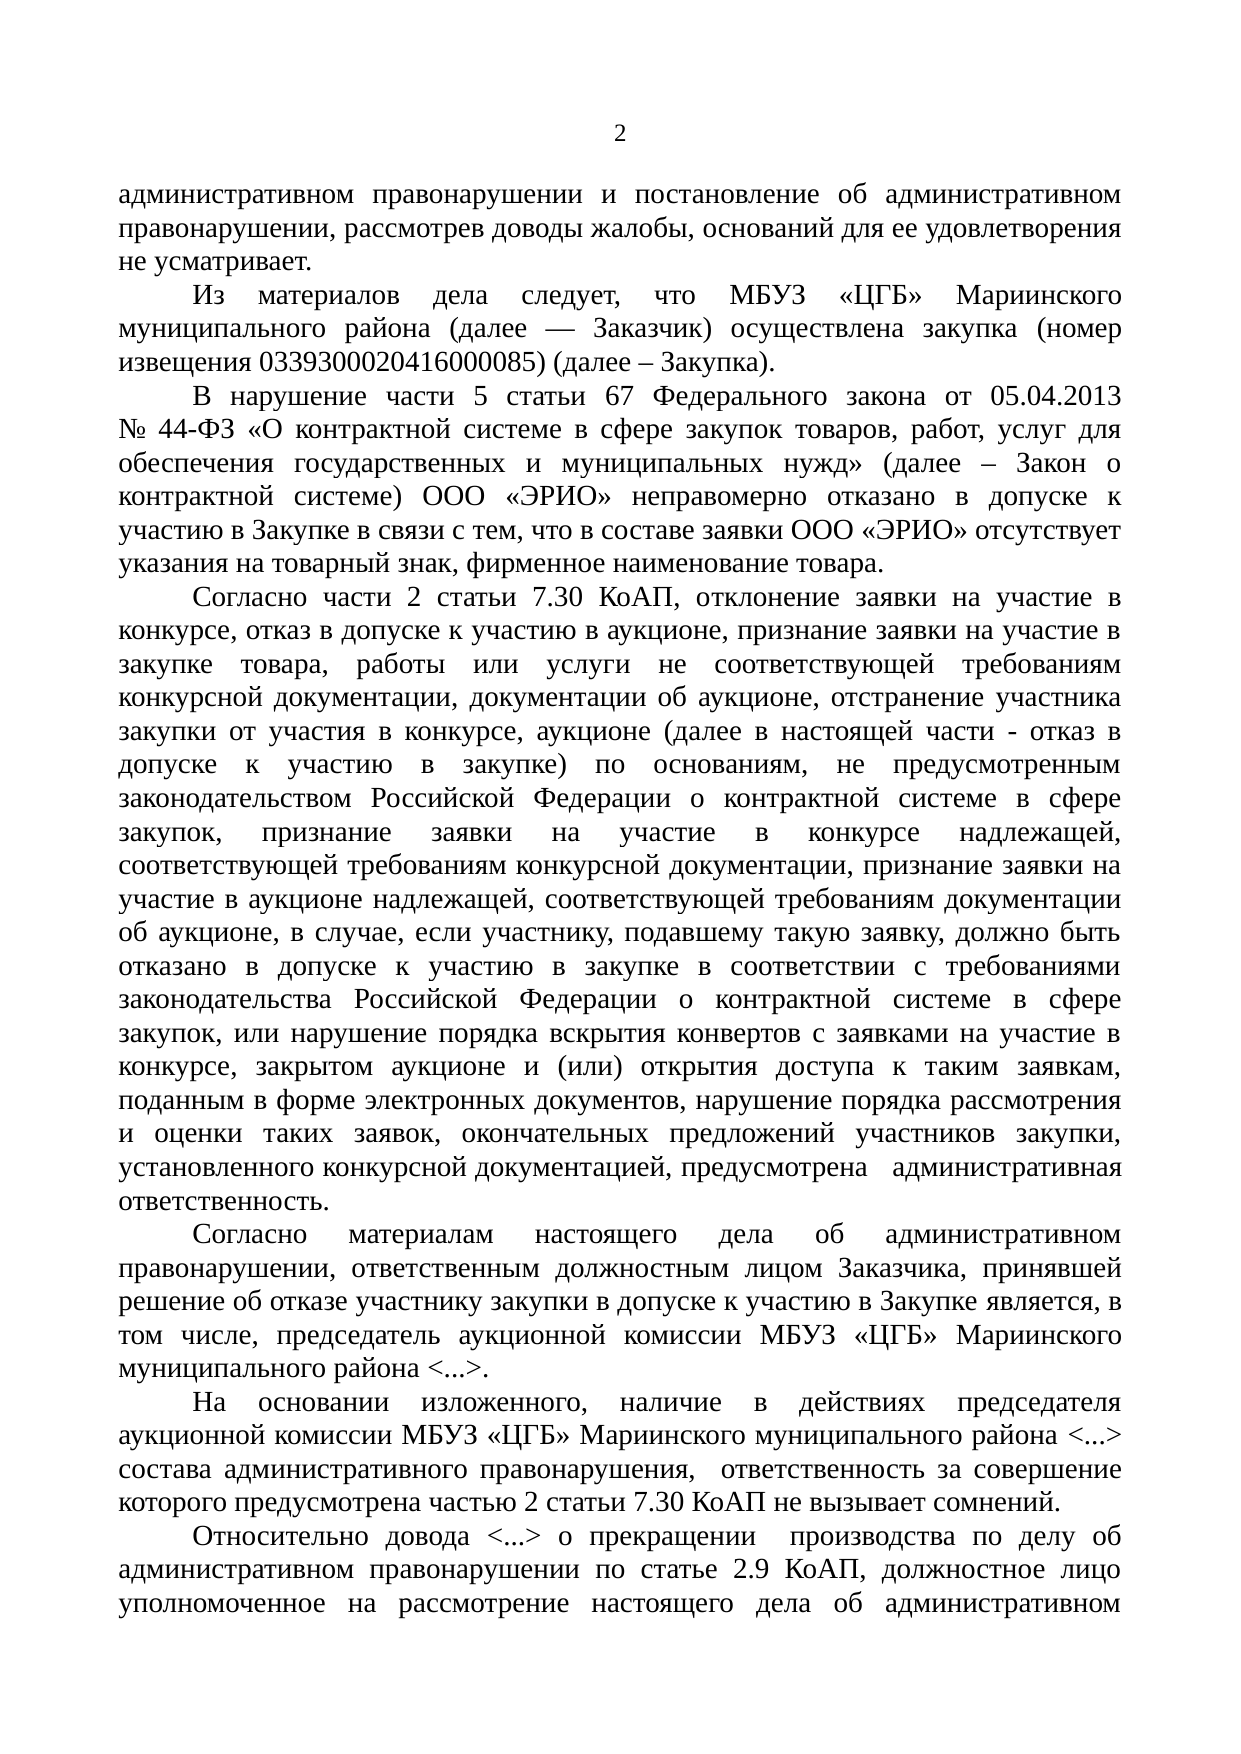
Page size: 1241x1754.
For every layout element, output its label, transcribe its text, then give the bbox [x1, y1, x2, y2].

text Согласно материалам настоящего дела об административном правонарушении, ответственным должностным лицом Заказчика, принявшей решение об отказе участнику закупки в допуске к участию в Закупке является, в том числе, председатель аукционной комиссии МБУЗ «ЦГБ» Мариинского муниципального района <...>. [118, 1216, 1122, 1384]
text Из материалов дела следует, что МБУЗ «ЦГБ» Мариинского муниципального района (далее — Заказчик) осуществлена закупка (номер извещения 0339300020416000085) (далее – Закупка). [118, 277, 1122, 378]
text Относительно довода <...> о прекращении производства по делу об административном правонарушении по статье 2.9 КоАП, должностное лицо уполномоченное на рассмотрение настоящего дела об административном [118, 1518, 1122, 1619]
text административном правонарушении и постановление об административном правонарушении, рассмотрев доводы жалобы, оснований для ее удовлетворения не усматривает. [118, 176, 1122, 277]
text На основании изложенного, наличие в действиях председателя аукционной комиссии МБУЗ «ЦГБ» Мариинского муниципального района <...> состава административного правонарушения, ответственность за совершение которого предусмотрена частью 2 статьи 7.30 КоАП не вызывает сомнений. [118, 1384, 1122, 1518]
text Согласно части 2 статьи 7.30 КоАП, отклонение заявки на участие в конкурсе, отказ в допуске к участию в аукционе, признание заявки на участие в закупке товара, работы или услуги не соответствующей требованиям конкурсной документации, документации об аукционе, отстранение участника закупки от участия в конкурсе, аукционе (далее в настоящей части - отказ в допуске к участию в закупке) по основаниям, не предусмотренным законодательством Российской Федерации о контрактной системе в сфере закупок, признание заявки на участие в конкурсе надлежащей, соответствующей требованиям конкурсной документации, признание заявки на участие в аукционе надлежащей, соответствующей требованиям документации об аукционе, в случае, если участнику, подавшему такую заявку, должно быть отказано в допуске к участию в закупке в соответствии с требованиями законодательства Российской Федерации о контрактной системе в сфере закупок, или нарушение порядка вскрытия конвертов с заявками на участие в конкурсе, закрытом аукционе и (или) открытия доступа к таким заявкам, поданным в форме электронных документов, нарушение порядка рассмотрения и оценки таких заявок, окончательных предложений участников закупки, установленного конкурсной документацией, предусмотрена административная ответственность. [118, 579, 1122, 1216]
text В нарушение части 5 статьи 67 Федерального закона от 05.04.2013 № 44-ФЗ «О контрактной системе в сфере закупок товаров, работ, услуг для обеспечения государственных и муниципальных нужд» (далее – Закон о контрактной системе) ООО «ЭРИО» неправомерно отказано в допуске к участию в Закупке в связи с тем, что в составе заявки ООО «ЭРИО» отсутствует указания на товарный знак, фирменное наименование товара. [118, 378, 1122, 579]
